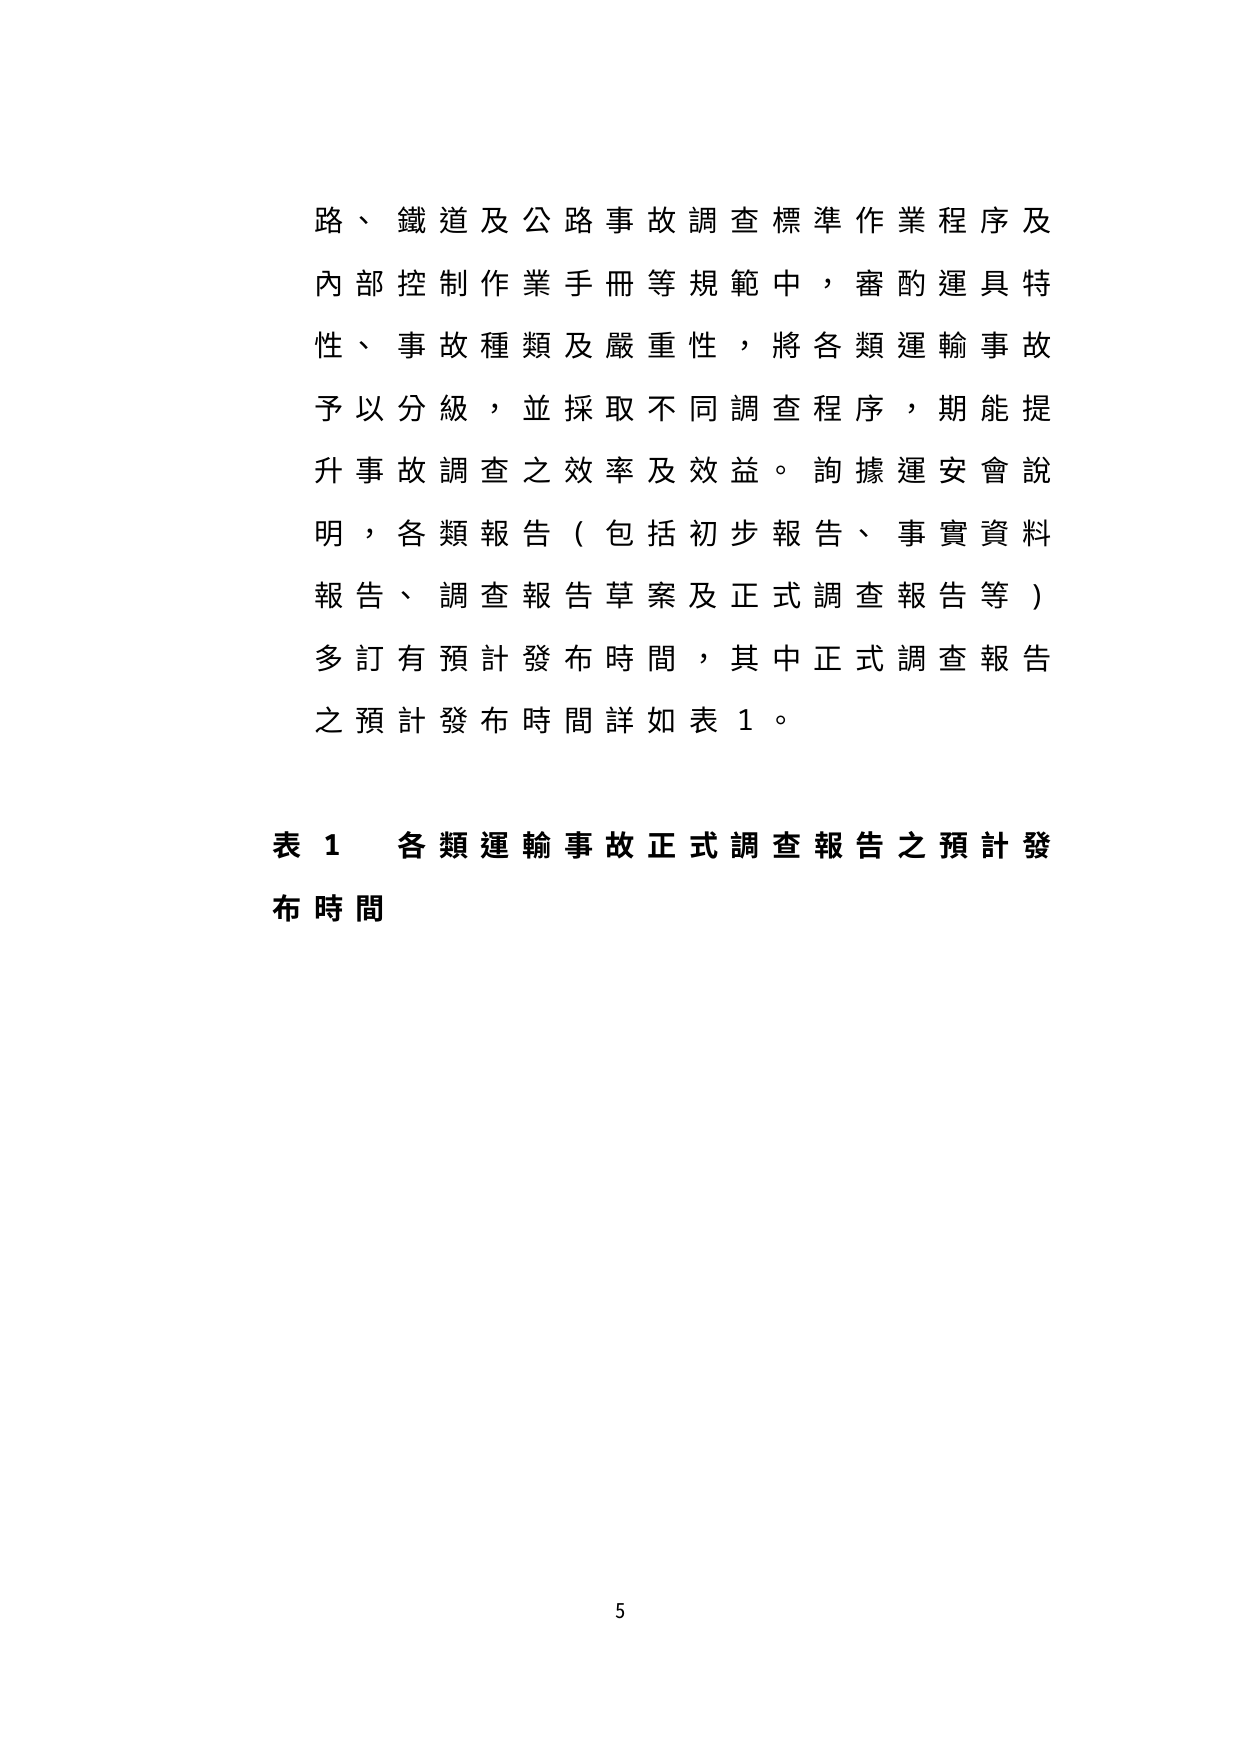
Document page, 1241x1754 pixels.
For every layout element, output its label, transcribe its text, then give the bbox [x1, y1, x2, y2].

text 表1 各類運輸事故正式調查報告之預計發布時間 [242, 802, 1058, 927]
text 路、鐵道及公路事故調查標準作業程序及內部控制作業手冊等規範中，審酌運具特性、事故種類及嚴重性，將各類運輸事故予以分級，並採取不同調查程序，期能提升事故調查之效率及效益。詢據運安會說明，各類報告(包括初步報告、事實資料報告、調查報告草案及正式調查報告等)多訂有預計發布時間，其中正式調查報告之預計發布時間詳如表1。 [271, 177, 1058, 740]
